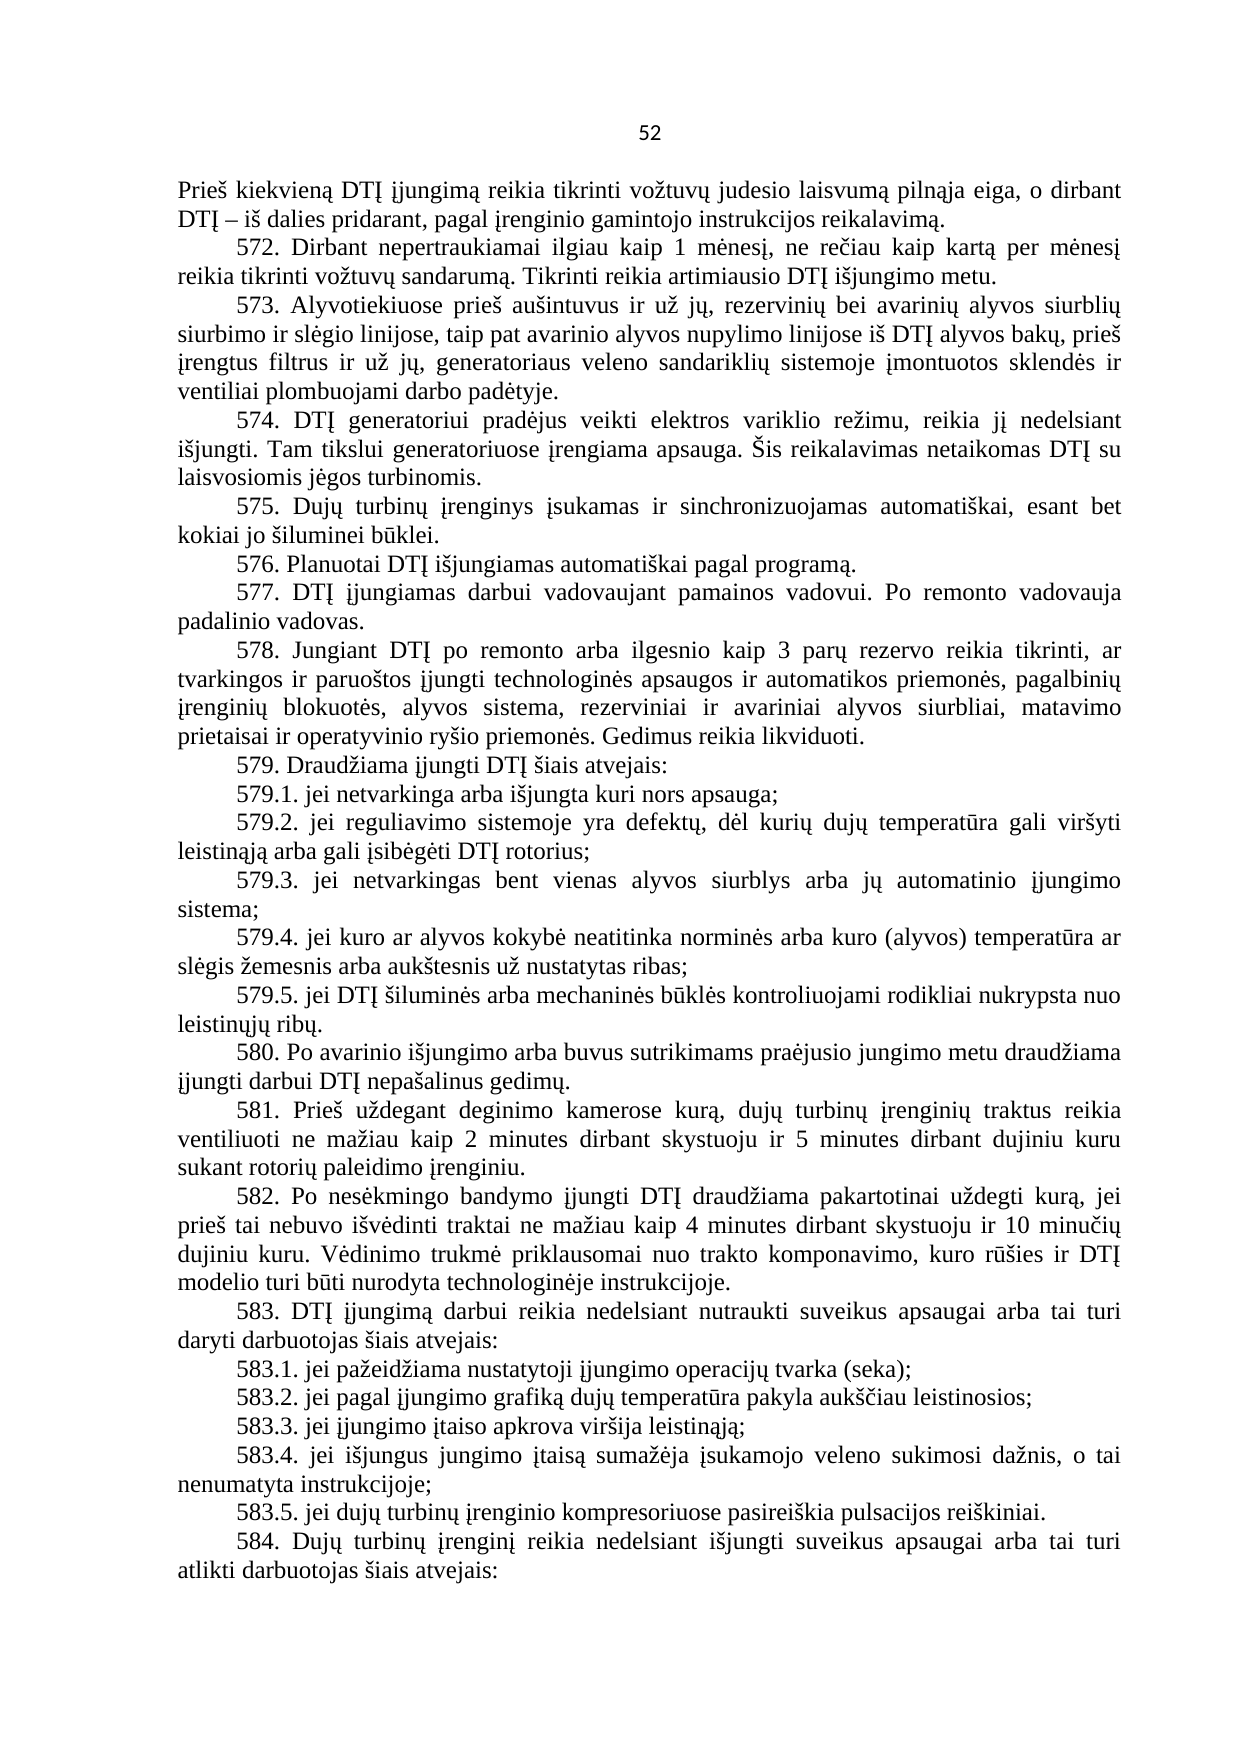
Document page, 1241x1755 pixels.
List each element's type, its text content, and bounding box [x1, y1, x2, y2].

text 584. Dujų turbinų įrenginį reikia nedelsiant išjungti suveikus apsaugai arba tai turi atlikti darbuotojas šiais atvejais: [177, 1526, 1122, 1584]
text 576. Planuotai DTĮ išjungiamas automatiškai pagal programą. [177, 549, 1122, 577]
text 580. Po avarinio išjungimo arba buvus sutrikimams praėjusio jungimo metu draudžiama įjungti darbui DTĮ nepašalinus gedimų. [177, 1037, 1122, 1095]
text 579.3. jei netvarkingas bent vienas alyvos siurblys arba jų automatinio įjungimo sistema; [177, 865, 1122, 922]
text 583.2. jei pagal įjungimo grafiką dujų temperatūra pakyla aukščiau leistinosios; [177, 1382, 1122, 1411]
text 579.2. jei reguliavimo sistemoje yra defektų, dėl kurių dujų temperatūra gali viršyti leistinąją arba gali įsibėgėti DTĮ rotorius; [177, 807, 1122, 865]
text 573. Alyvotiekiuose prieš aušintuvus ir už jų, rezervinių bei avarinių alyvos siurblių siurbimo ir slėgio linijose, taip pat avarinio alyvos nupylimo linijose iš DTĮ alyvos bakų, prieš įrengtus filtrus ir už jų, generatoriaus veleno sandariklių sistemoje įmontuotos sklendės ir ventiliai plombuojami darbo padėtyje. [177, 290, 1122, 405]
text 583.1. jei pažeidžiama nustatytoji įjungimo operacijų tvarka (seka); [177, 1354, 1122, 1382]
text 572. Dirbant nepertraukiamai ilgiau kaip 1 mėnesį, ne rečiau kaip kartą per mėnesį reikia tikrinti vožtuvų sandarumą. Tikrinti reikia artimiausio DTĮ išjungimo metu. [177, 232, 1122, 290]
text 583.4. jei išjungus jungimo įtaisą sumažėja įsukamojo veleno sukimosi dažnis, o tai nenumatyta instrukcijoje; [177, 1440, 1122, 1497]
text 581. Prieš uždegant deginimo kamerose kurą, dujų turbinų įrenginių traktus reikia ventiliuoti ne mažiau kaip 2 minutes dirbant skystuoju ir 5 minutes dirbant dujiniu kuru sukant rotorių paleidimo įrenginiu. [177, 1095, 1122, 1181]
text 583.3. jei įjungimo įtaiso apkrova viršija leistinąją; [177, 1411, 1122, 1440]
text 578. Jungiant DTĮ po remonto arba ilgesnio kaip 3 parų rezervo reikia tikrinti, ar tvarkingos ir paruoštos įjungti technologinės apsaugos ir automatikos priemonės, pagalbinių įrenginių blokuotės, alyvos sistema, rezerviniai ir avariniai alyvos siurbliai, matavimo prietaisai ir operatyvinio ryšio priemonės. Gedimus reikia likviduoti. [177, 635, 1122, 750]
text 579. Draudžiama įjungti DTĮ šiais atvejais: [177, 750, 1122, 779]
text 579.5. jei DTĮ šiluminės arba mechaninės būklės kontroliuojami rodikliai nukrypsta nuo leistinųjų ribų. [177, 980, 1122, 1037]
text 582. Po nesėkmingo bandymo įjungti DTĮ draudžiama pakartotinai uždegti kurą, jei prieš tai nebuvo išvėdinti traktai ne mažiau kaip 4 minutes dirbant skystuoju ir 10 minučių dujiniu kuru. Vėdinimo trukmė priklausomai nuo trakto komponavimo, kuro rūšies ir DTĮ modelio turi būti nurodyta technologinėje instrukcijoje. [177, 1181, 1122, 1296]
text 574. DTĮ generatoriui pradėjus veikti elektros variklio režimu, reikia jį nedelsiant išjungti. Tam tikslui generatoriuose įrengiama apsauga. Šis reikalavimas netaikomas DTĮ su laisvosiomis jėgos turbinomis. [177, 405, 1122, 491]
text 579.4. jei kuro ar alyvos kokybė neatitinka norminės arba kuro (alyvos) temperatūra ar slėgis žemesnis arba aukštesnis už nustatytas ribas; [177, 922, 1122, 980]
text 577. DTĮ įjungiamas darbui vadovaujant pamainos vadovui. Po remonto vadovauja padalinio vadovas. [177, 577, 1122, 635]
text Prieš kiekvieną DTĮ įjungimą reikia tikrinti vožtuvų judesio laisvumą pilnąja eiga, o dirbant DTĮ – iš dalies pridarant, pagal įrenginio gamintojo instrukcijos reikalavimą. [177, 175, 1122, 232]
text 583.5. jei dujų turbinų įrenginio kompresoriuose pasireiškia pulsacijos reiškiniai. [177, 1497, 1122, 1526]
text 583. DTĮ įjungimą darbui reikia nedelsiant nutraukti suveikus apsaugai arba tai turi daryti darbuotojas šiais atvejais: [177, 1296, 1122, 1354]
text 575. Dujų turbinų įrenginys įsukamas ir sinchronizuojamas automatiškai, esant bet kokiai jo šiluminei būklei. [177, 491, 1122, 549]
text 579.1. jei netvarkinga arba išjungta kuri nors apsauga; [177, 779, 1122, 807]
